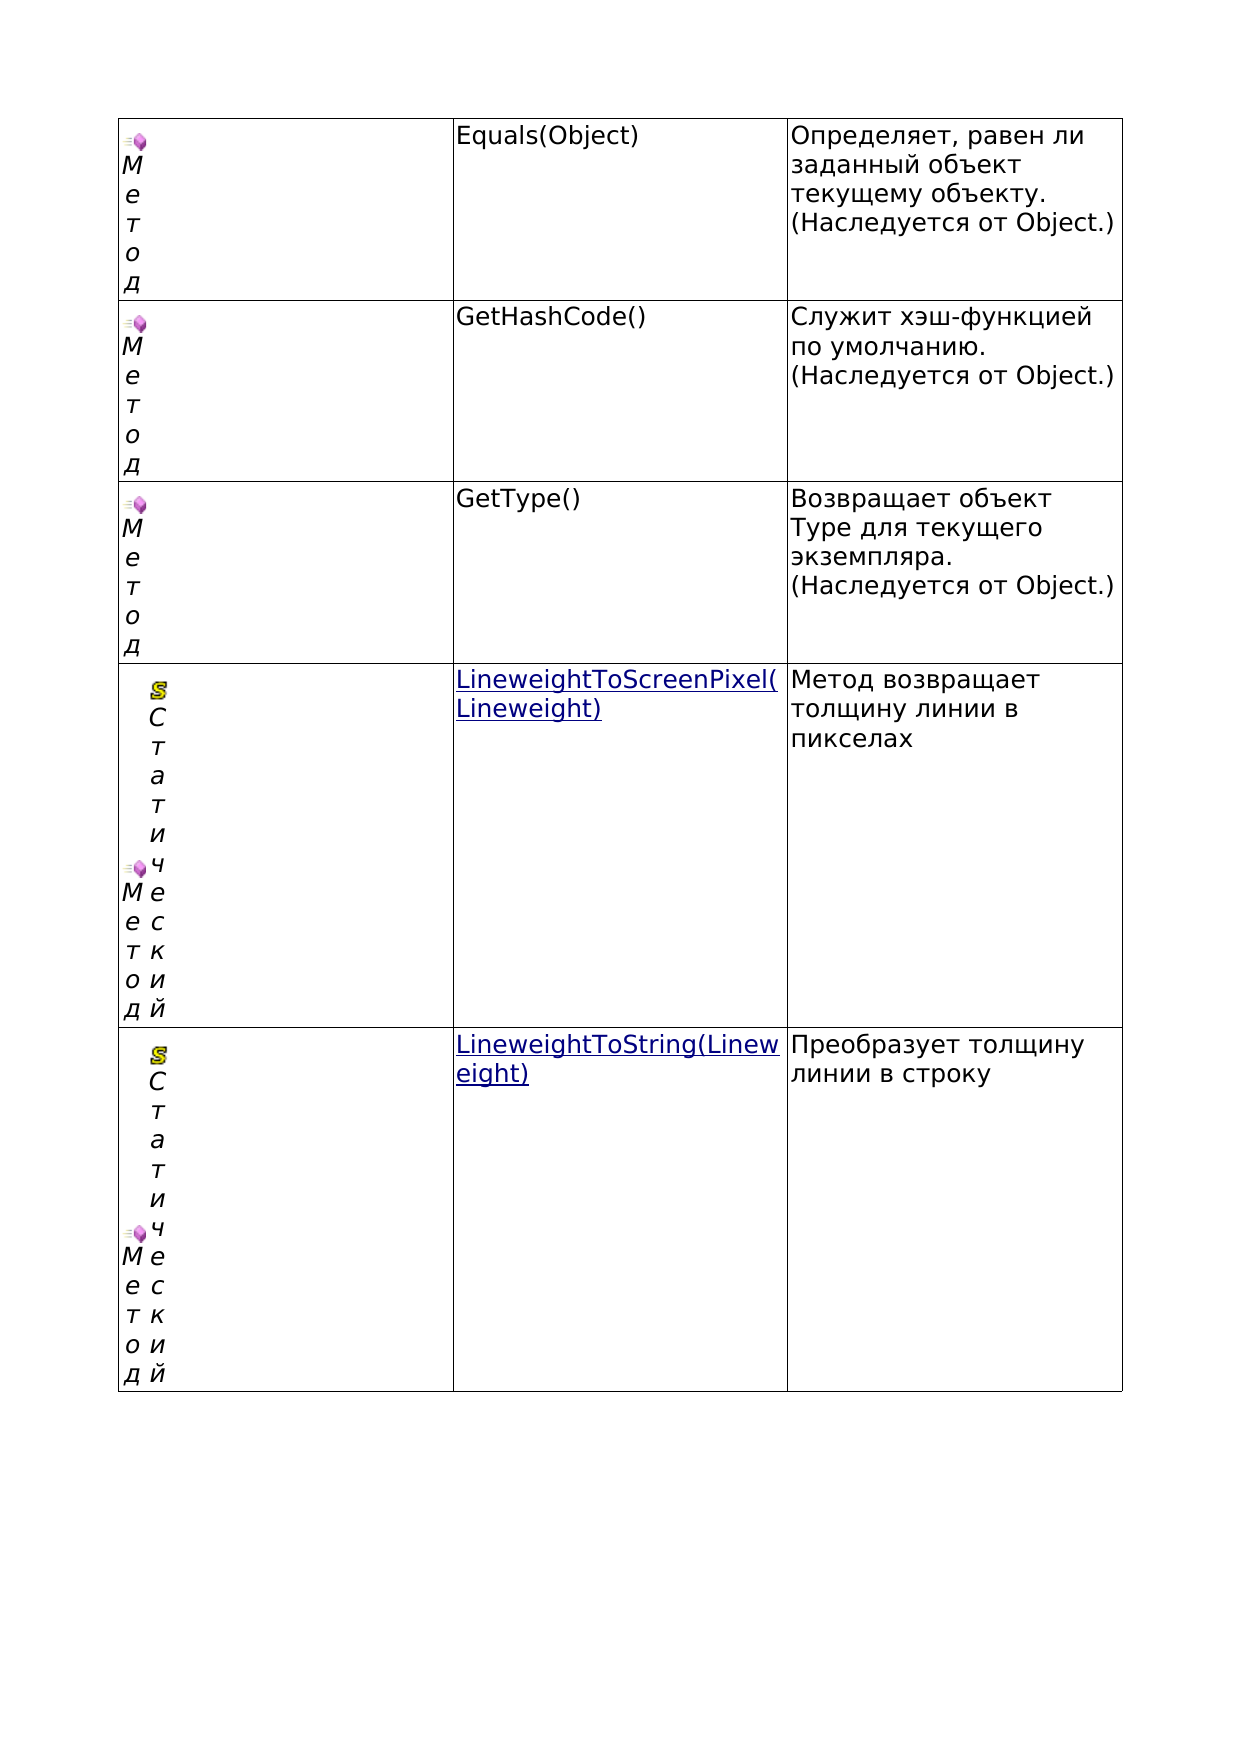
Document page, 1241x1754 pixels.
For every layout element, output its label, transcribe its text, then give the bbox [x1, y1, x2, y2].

picture [121, 496, 147, 514]
picture [146, 1042, 172, 1068]
picture [121, 315, 147, 333]
table_cell [119, 482, 453, 662]
table_cell Возвращает объект Type для текущего экземпляра. (Наследуется от Object.) [788, 482, 1122, 662]
table_cell LineweightToString(Lineweight) [454, 1028, 787, 1391]
picture [146, 678, 172, 703]
picture [121, 860, 146, 878]
picture [121, 133, 147, 151]
table_cell GetType() [454, 482, 787, 662]
table_cell Служит хэш-функцией по умолчанию. (Наследуется от Object.) [788, 301, 1122, 481]
table_cell [119, 1028, 453, 1391]
table_cell Преобразует толщину линии в строку [788, 1028, 1122, 1391]
table_cell [119, 664, 453, 1027]
picture [121, 1225, 146, 1243]
table_cell [119, 301, 453, 481]
table_cell LineweightToScreenPixel(Lineweight) [454, 664, 787, 1027]
table_cell Определяет, равен ли заданный объект текущему объекту. (Наследуется от Object.) [788, 119, 1122, 299]
table_cell Equals(Object) [454, 119, 787, 299]
table_cell [119, 119, 453, 299]
table_cell Метод возвращает толщину линии в пикселах [788, 664, 1122, 1027]
table_cell GetHashCode() [454, 301, 787, 481]
